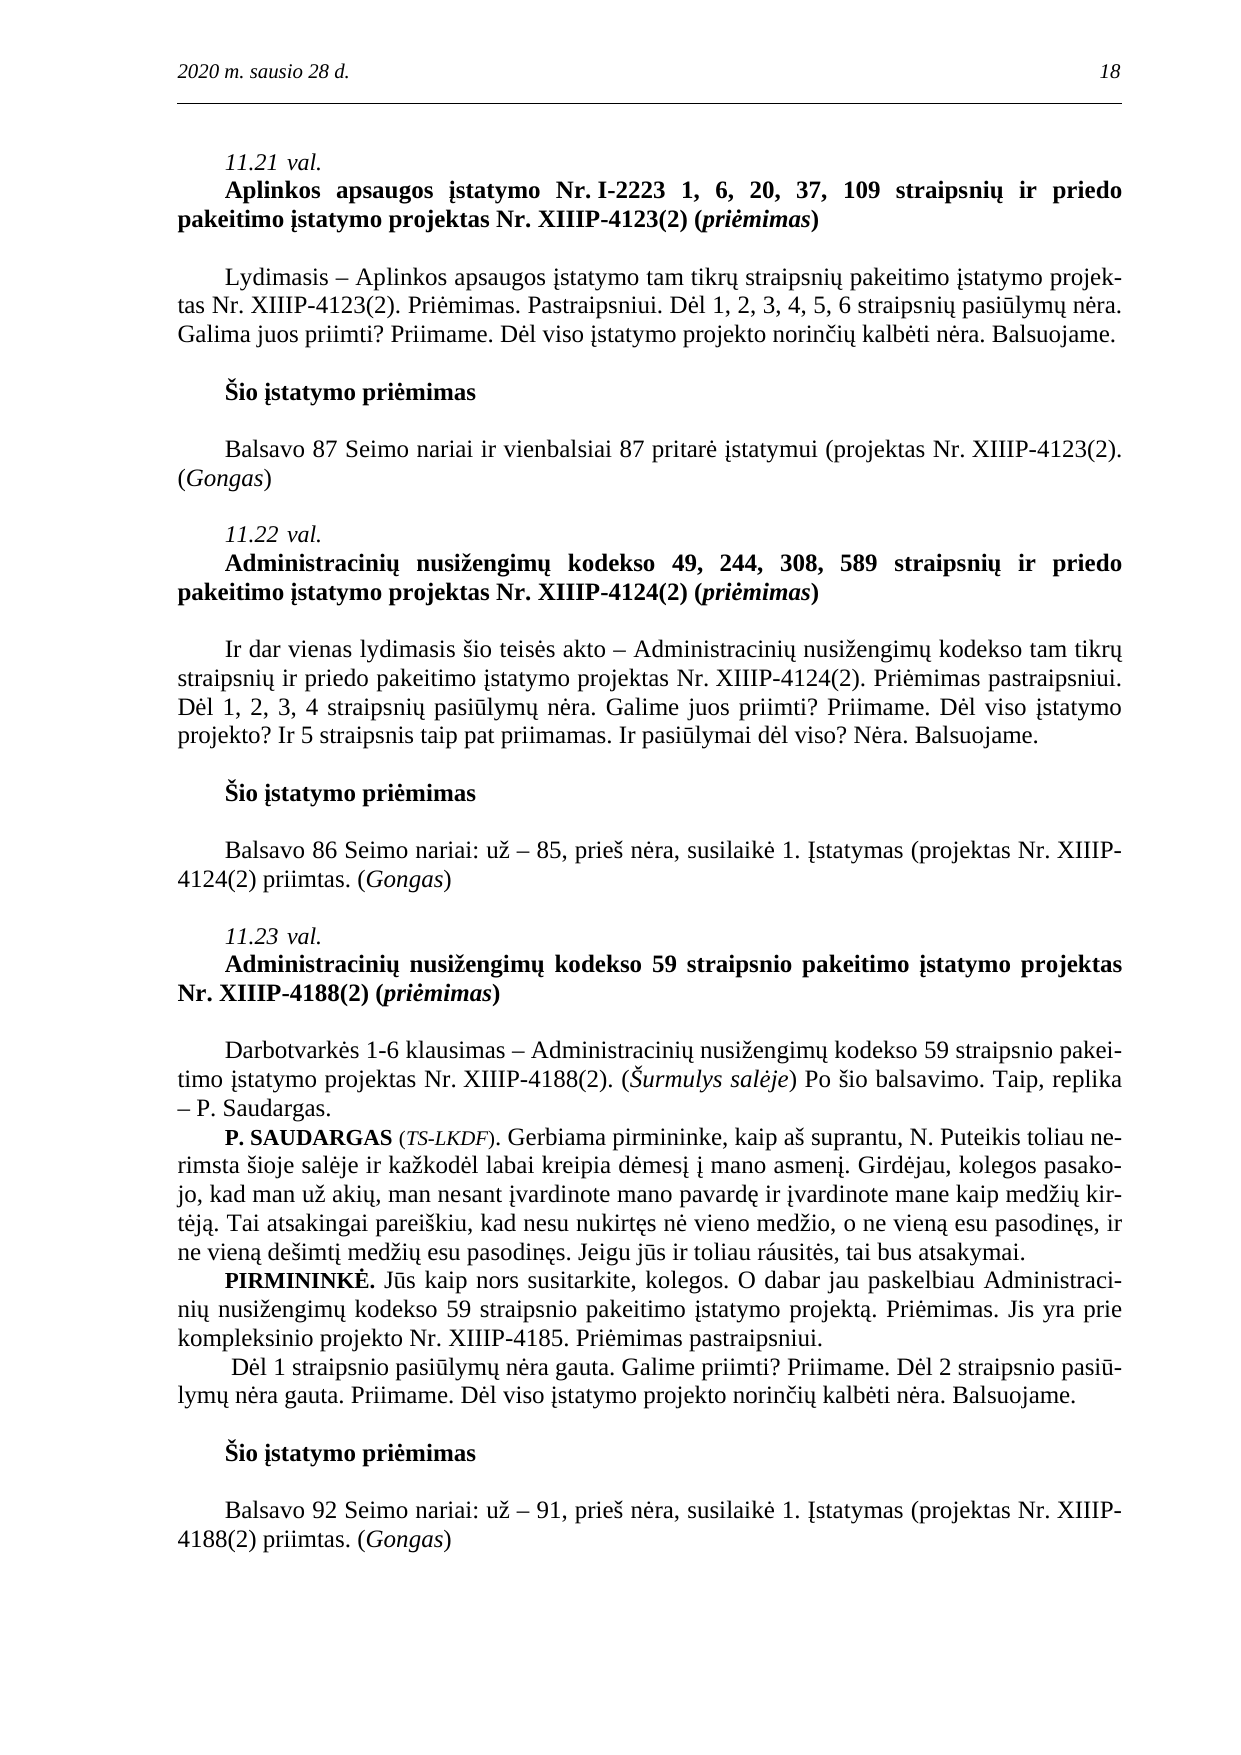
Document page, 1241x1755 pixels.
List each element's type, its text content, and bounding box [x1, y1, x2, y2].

text Dar­bo­tvarkės 1-6 klau­si­mas – Ad­mi­nist­ra­ci­nių nu­si­žen­gi­mų ko­dek­so 59 straips­nio pa­kei­ti­mo įsta­ty­mo pro­jek­tas Nr. XIIIP-4188(2). (Šur­mu­lys sa­lė­je) Po šio bal­sa­vi­mo. Taip, re­pli­ka – P. Sau­dar­gas. [177, 1036, 1122, 1122]
text Šio įsta­ty­mo pri­ėmi­mas [177, 377, 1122, 405]
text P. SAUDARGAS (TS-LKDF). Ger­bia­ma pir­mi­nin­ke, kaip aš su­pran­tu, N. Pu­tei­kis to­liau ne­rims­ta šio­je sa­lė­je ir kaž­ko­dėl la­bai krei­pia dė­me­sį į ma­no as­me­nį. Gir­dė­jau, ko­le­gos pa­sa­ko­jo, kad man už akių, man ne­sant įvar­di­no­te ma­no pa­var­dę ir įvar­di­no­te ma­ne kaip me­džių kir­tė­ją. Tai at­sa­kin­gai pa­reiš­kiu, kad ne­su nu­kir­tęs nė vie­no me­džio, o ne vie­ną esu pa­so­di­nęs, ir ne vie­ną de­šim­tį me­džių esu pa­so­di­nęs. Jei­gu jūs ir to­liau ráu­si­tės, tai bus at­sa­ky­mai. [177, 1122, 1122, 1266]
text Bal­sa­vo 87 Sei­mo na­riai ir vien­bal­siai 87 pri­ta­rė įsta­ty­mui (pro­jek­tas Nr. XIIIP-4123(2). (Gon­gas) [177, 434, 1122, 492]
text Ad­mi­nist­ra­ci­nių nu­si­žen­gi­mų ko­dek­so 59 straips­nio pa­kei­ti­mo įsta­ty­mo pro­jek­tas Nr. XIIIP-4188(2) (pri­ėmi­mas) [177, 949, 1122, 1007]
text 11.21 val. [224, 148, 1122, 175]
text Bal­sa­vo 92 Sei­mo na­riai: už – 91, prieš nė­ra, su­si­lai­kė 1. Įsta­ty­mas (pro­jek­tas Nr. XIIIP-4188(2) pri­im­tas. (Gon­gas) [177, 1496, 1122, 1553]
text Ad­mi­nist­ra­ci­nių nu­si­žen­gi­mų ko­dek­so 49, 244, 308, 589 straips­nių ir prie­do pakeitimo įsta­ty­mo pro­jek­tas Nr. XIIIP-4124(2) (pri­ėmi­mas) [177, 548, 1122, 605]
text Šio įsta­ty­mo pri­ėmi­mas [177, 778, 1122, 807]
text Dėl 1 straips­nio pa­siū­ly­mų nė­ra gau­ta. Ga­li­me pri­im­ti? Pri­ima­me. Dėl 2 straips­nio pa­siū­ly­mų nė­ra gau­ta. Pri­ima­me. Dėl vi­so įsta­ty­mo pro­jek­to no­rin­čių kal­bė­ti nė­ra. Bal­suo­ja­me. [177, 1352, 1122, 1409]
text Ap­lin­kos ap­sau­gos įsta­ty­mo Nr. I-2223 1, 6, 20, 37, 109 straips­nių ir prie­do pakeitimo įsta­ty­mo pro­jek­tas Nr. XIIIP-4123(2) (pri­ėmi­mas) [177, 175, 1122, 233]
text PIRMININKĖ. Jūs kaip nors su­si­tar­ki­te, ko­le­gos. O da­bar jau pa­skel­biau Ad­mi­nist­ra­ci­nių nu­si­žen­gi­mų ko­dek­so 59 straips­nio pa­kei­ti­mo įsta­ty­mo pro­jek­tą. Pri­ėmi­mas. Jis yra prie kom­plek­si­nio pro­jek­to Nr. XIIIP-4185. Pri­ėmi­mas pa­straips­niui. [177, 1266, 1122, 1352]
text 11.22 val. [224, 520, 1122, 548]
text 11.23 val. [224, 922, 1122, 949]
text Ly­di­ma­sis – Ap­lin­kos ap­sau­gos įsta­ty­mo tam tik­rų straips­nių pa­kei­ti­mo įsta­ty­mo pro­jek­tas Nr. XIIIP-4123(2). Pri­ėmi­mas. Pa­straips­niui. Dėl 1, 2, 3, 4, 5, 6 straips­nių pa­siū­ly­mų nė­ra. Ga­li­ma juos pri­im­ti? Pri­ima­me. Dėl vi­so įsta­ty­mo pro­jek­to no­rin­čių kal­bė­ti nė­ra. Bal­suo­ja­me. [177, 262, 1122, 348]
text Bal­sa­vo 86 Sei­mo na­riai: už – 85, prieš nė­ra, su­si­lai­kė 1. Įsta­ty­mas (pro­jek­tas Nr. XIIIP-4124(2) pri­im­tas. (Gon­gas) [177, 835, 1122, 893]
text Šio įsta­ty­mo pri­ėmi­mas [177, 1438, 1122, 1467]
text Ir dar vie­nas ly­di­ma­sis šio tei­sės ak­to – Ad­mi­nist­ra­ci­nių nu­si­žen­gi­mų ko­dek­so tam tik­rų straips­nių ir prie­do pa­kei­ti­mo įsta­ty­mo pro­jek­tas Nr. XIIIP-4124(2). Pri­ėmi­mas pa­straips­niui. Dėl 1, 2, 3, 4 straips­nių pa­siū­ly­mų nė­ra. Ga­li­me juos pri­im­ti? Pri­ima­me. Dėl vi­so įsta­ty­mo pro­jek­to? Ir 5 straips­nis taip pat pri­ima­mas. Ir pa­siū­ly­mai dėl vi­so? Nė­ra. Bal­suo­ja­me. [177, 634, 1122, 749]
